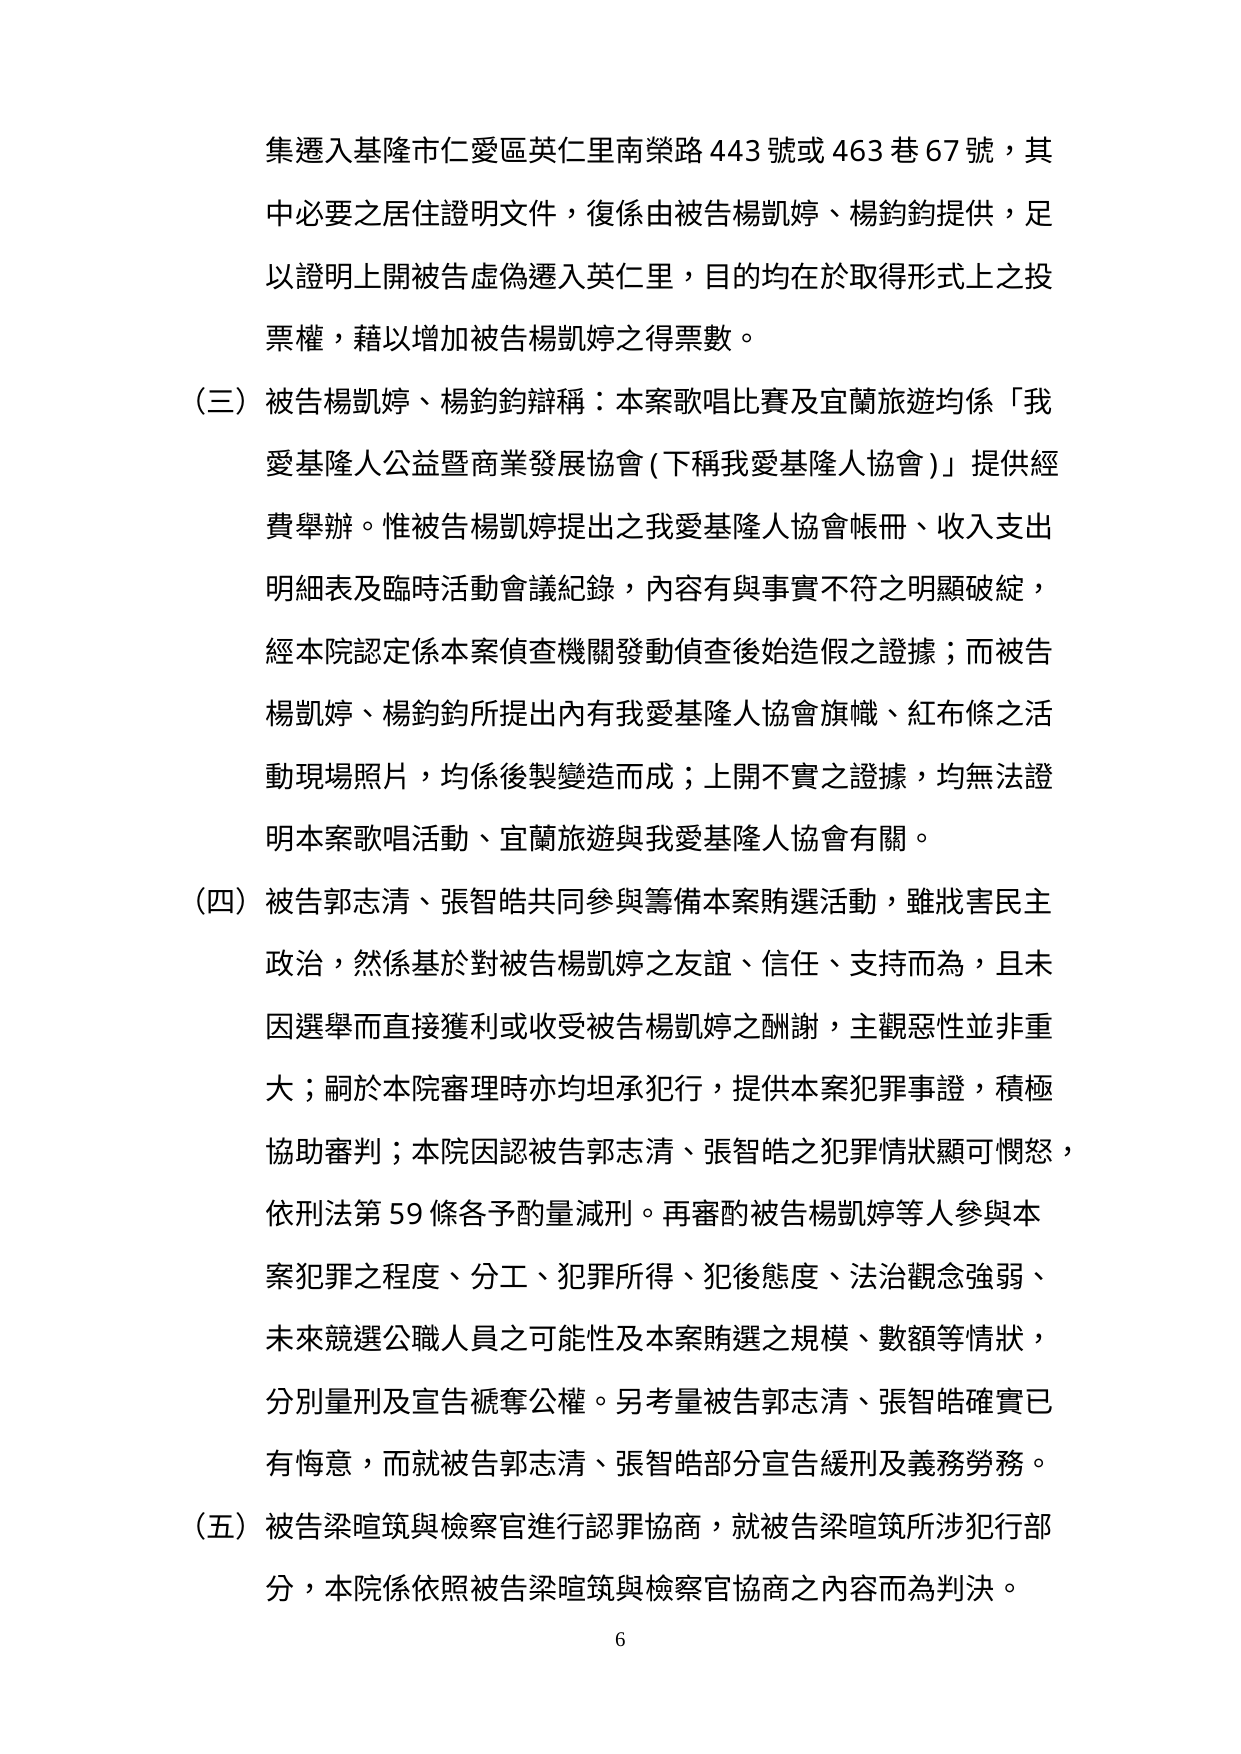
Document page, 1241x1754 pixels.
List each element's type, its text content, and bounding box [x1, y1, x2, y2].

text （五）被告梁暄筑與檢察官進行認罪協商，就被告梁暄筑所涉犯行部分，本院係依照被告梁暄筑與檢察官協商之內容而為判決。 [177, 1483, 1063, 1608]
text （四）被告郭志清、張智皓共同參與籌備本案賄選活動，雖戕害民主政治，然係基於對被告楊凱婷之友誼、信任、支持而為，且未因選舉而直接獲利或收受被告楊凱婷之酬謝，主觀惡性並非重大；嗣於本院審理時亦均坦承犯行，提供本案犯罪事證，積極協助審判；本院因認被告郭志清、張智皓之犯罪情狀顯可憫怒，依刑法第59條各予酌量減刑。再審酌被告楊凱婷等人參與本案犯罪之程度、分工、犯罪所得、犯後態度、法治觀念強弱、未來競選公職人員之可能性及本案賄選之規模、數額等情狀，分別量刑及宣告褫奪公權。另考量被告郭志清、張智皓確實已有悔意，而就被告郭志清、張智皓部分宣告緩刑及義務勞務。 [177, 858, 1063, 1483]
text （三）被告楊凱婷、楊鈞鈞辯稱：本案歌唱比賽及宜蘭旅遊均係「我愛基隆人公益暨商業發展協會(下稱我愛基隆人協會)」提供經費舉辦。惟被告楊凱婷提出之我愛基隆人協會帳冊、收入支出明細表及臨時活動會議紀錄，內容有與事實不符之明顯破綻，經本院認定係本案偵查機關發動偵查後始造假之證據；而被告楊凱婷、楊鈞鈞所提出內有我愛基隆人協會旗幟、紅布條之活動現場照片，均係後製變造而成；上開不實之證據，均無法證明本案歌唱活動、宜蘭旅遊與我愛基隆人協會有關。 [177, 358, 1063, 858]
text 集遷入基隆市仁愛區英仁里南榮路443號或463巷67號，其中必要之居住證明文件，復係由被告楊凱婷、楊鈞鈞提供，足以證明上開被告虛偽遷入英仁里，目的均在於取得形式上之投票權，藉以增加被告楊凱婷之得票數。 [177, 108, 1063, 358]
